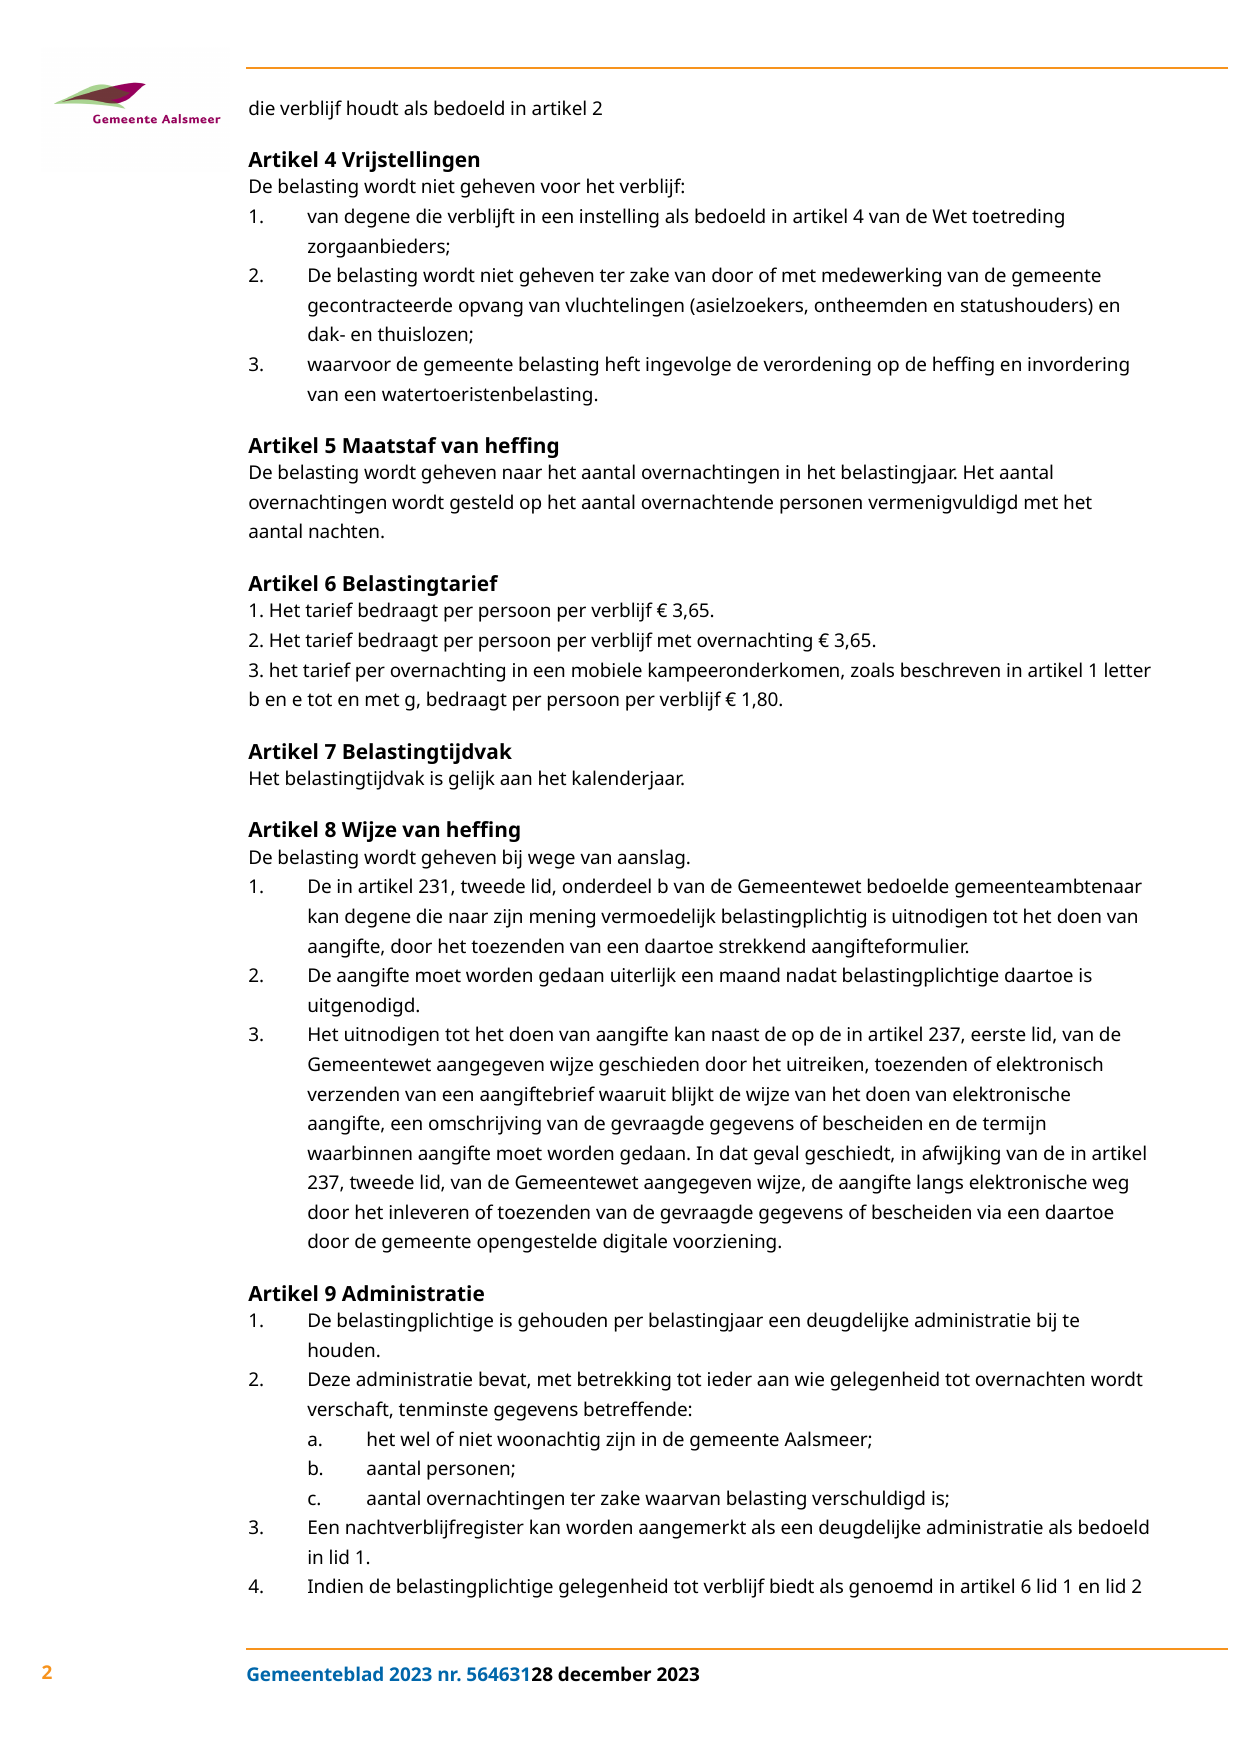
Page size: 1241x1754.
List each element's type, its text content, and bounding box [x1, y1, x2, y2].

text De belasting wordt niet geheven voor het verblijf: [248, 174, 1152, 199]
list De in artikel 231, tweede lid, onderdeel b van de Gemeentewet bedoelde gemeenteambtenaar kan degene die naar zijn mening vermoedelijk belastingplichtig is uitnodigen tot het doen van aangifte, door het toezenden van een daartoe strekkend aangifteformulier. [248, 874, 1152, 958]
list Deze administratie bevat, met betrekking tot ieder aan wie gelegenheid tot overnachten wordt verschaft, tenminste gegevens betreffende: [248, 1367, 1152, 1422]
list Een nachtverblijfregister kan worden aangemerkt als een deugdelijke administratie als bedoeld in lid 1. [248, 1514, 1152, 1570]
text Artikel 9 Administratie [248, 1279, 1152, 1307]
text Artikel 8 Wijze van heffing [248, 816, 1152, 844]
text Artikel 7 Belastingtijdvak [248, 737, 1152, 765]
list De belasting wordt niet geheven ter zake van door of met medewerking van de gemeente gecontracteerde opvang van vluchtelingen (asielzoekers, ontheemden en statushouders) en dak- en thuislozen; [248, 262, 1152, 347]
picture [41, 47, 231, 172]
text 3. het tarief per overnachting in een mobiele kampeeronderkomen, zoals beschreven in artikel 1 letter b en e tot en met g, bedraagt per persoon per verblijf € 1,80. [248, 657, 1152, 712]
text 1. Het tarief bedraagt per persoon per verblijf € 3,65. [248, 598, 1152, 623]
list De aangifte moet worden gedaan uiterlijk een maand nadat belastingplichtige daartoe is uitgenodigd. [248, 962, 1152, 1018]
list Indien de belastingplichtige gelegenheid tot verblijf biedt als genoemd in artikel 6 lid 1 en lid 2 [248, 1574, 1152, 1599]
text Artikel 4 Vrijstellingen [248, 145, 1152, 174]
list aantal personen; [307, 1455, 1152, 1481]
text De belasting wordt geheven naar het aantal overnachtingen in het belastingjaar. Het aantal overnachtingen wordt gesteld op het aantal overnachtende personen vermenigvuldigd met het aantal nachten. [248, 459, 1152, 544]
list aantal overnachtingen ter zake waarvan belasting verschuldigd is; [307, 1485, 1152, 1511]
text Artikel 6 Belastingtarief [248, 569, 1152, 598]
list De belastingplichtige is gehouden per belastingjaar een deugdelijke administratie bij te houden. [248, 1307, 1152, 1363]
text 2. Het tarief bedraagt per persoon per verblijf met overnachting € 3,65. [248, 627, 1152, 653]
text Artikel 5 Maatstaf van heffing [248, 431, 1152, 459]
text Het belastingtijdvak is gelijk aan het kalenderjaar. [248, 765, 1152, 791]
text die verblijf houdt als bedoeld in artikel 2 [248, 95, 1152, 121]
list Het uitnodigen tot het doen van aangifte kan naast de op de in artikel 237, eerste lid, van de Gemeentewet aangegeven wijze geschieden door het uitreiken, toezenden of elektronisch verzenden van een aangiftebrief waaruit blijkt de wijze van het doen van elektronische aangifte, een omschrijving van de gevraagde gegevens of bescheiden en de termijn waarbinnen aangifte moet worden gedaan. In dat geval geschiedt, in afwijking van de in artikel 237, tweede lid, van de Gemeentewet aangegeven wijze, de aangifte langs elektronische weg door het inleveren of toezenden van de gevraagde gegevens of bescheiden via een daartoe door de gemeente opengestelde digitale voorziening. [248, 1022, 1152, 1254]
list van degene die verblijft in een instelling als bedoeld in artikel 4 van de Wet toetreding zorgaanbieders; [248, 203, 1152, 258]
list het wel of niet woonachtig zijn in de gemeente Aalsmeer; [307, 1426, 1152, 1452]
list waarvoor de gemeente belasting heft ingevolge de verordening op de heffing en invordering van een watertoeristenbelasting. [248, 351, 1152, 406]
text De belasting wordt geheven bij wege van aanslag. [248, 844, 1152, 870]
